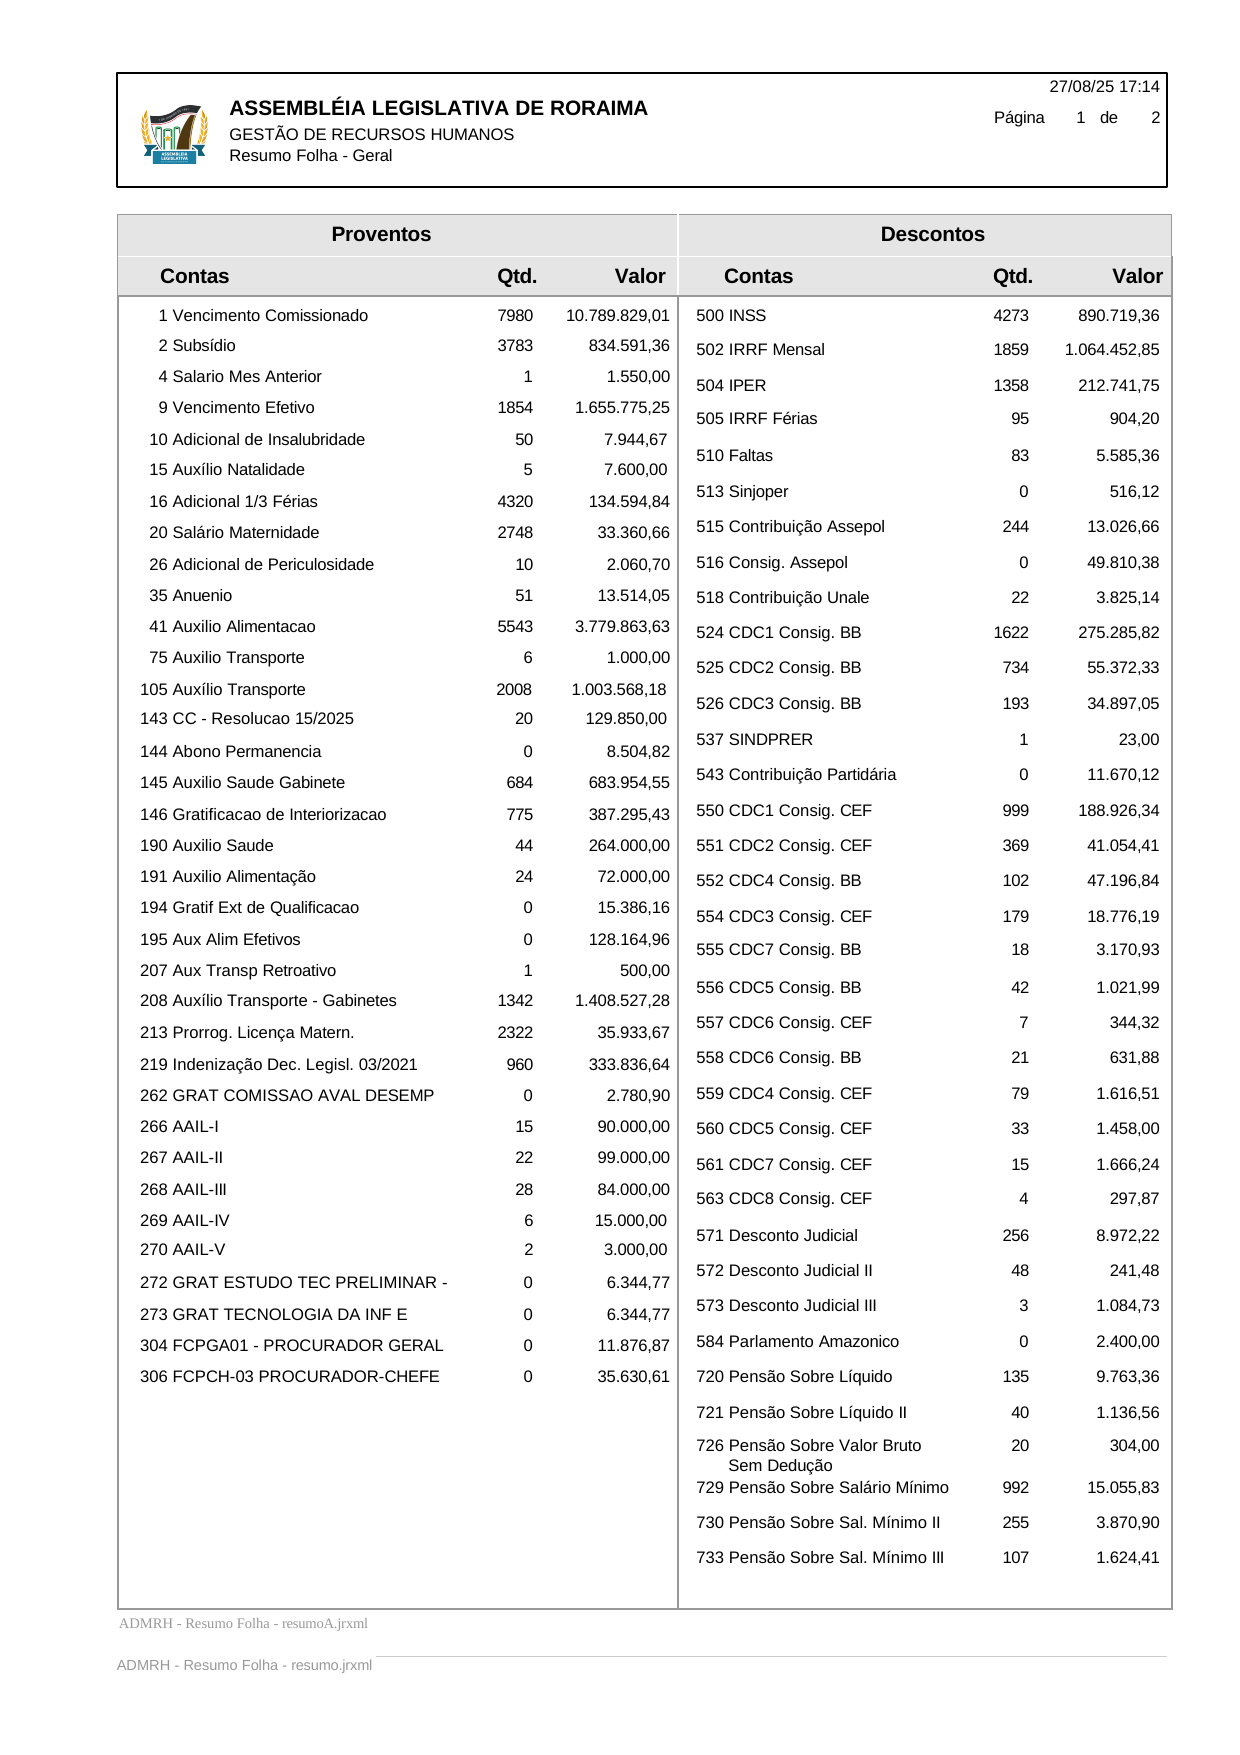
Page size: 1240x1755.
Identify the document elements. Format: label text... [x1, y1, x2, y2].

table_cell 1.616,51 [1046, 1078, 1171, 1110]
table_cell 41 Auxilio Alimentacao [119, 611, 471, 645]
table_cell 16 Adicional 1/3 Férias [119, 480, 471, 513]
table_cell 272 GRAT ESTUDO TEC PRELIMINAR - [119, 1260, 471, 1293]
table_cell 0 [471, 1260, 549, 1293]
table_cell 1.003.568,18 129.850,00 [549, 678, 677, 729]
table_cell 550 CDC1 Consig. CEF [679, 796, 970, 829]
table_cell 41.054,41 [1046, 829, 1171, 860]
table_cell 13.026,66 [1046, 514, 1171, 547]
table_cell 1859 [970, 329, 1046, 362]
table_cell 992 [970, 1476, 1046, 1504]
table_cell Qtd. [471, 257, 549, 295]
table_cell [119, 1539, 471, 1608]
table_cell 128.164,96 [549, 927, 677, 960]
table_cell 102 [970, 860, 1046, 894]
table_cell 1358 [970, 363, 1046, 396]
table_cell 99.000,00 [549, 1143, 677, 1176]
table_cell 255 [970, 1504, 1046, 1539]
table_cell [549, 1456, 677, 1476]
table_cell 834.591,36 [549, 329, 677, 362]
table_cell 1 [970, 729, 1046, 762]
table_cell 558 CDC6 Consig. BB [679, 1045, 970, 1078]
table_cell 195 Aux Alim Efetivos [119, 927, 471, 960]
table_cell 369 [970, 829, 1046, 860]
table_cell 734 [970, 645, 1046, 678]
table_cell 551 CDC2 Consig. CEF [679, 829, 970, 860]
table_cell [970, 1456, 1046, 1476]
table_cell 33.360,66 [549, 514, 677, 547]
table_cell 729 Pensão Sobre Salário Mínimo [679, 1476, 970, 1504]
table_header [1172, 214, 1232, 256]
table_cell 890.719,36 [1046, 297, 1171, 329]
table_cell 510 Faltas [679, 429, 970, 480]
table_cell 571 Desconto Judicial [679, 1209, 970, 1260]
table_cell Contas [679, 257, 970, 295]
table_cell 683.954,55 [549, 763, 677, 796]
table_cell 0 [970, 480, 1046, 513]
table_cell 84.000,00 [549, 1176, 677, 1209]
table_cell 26 Adicional de Periculosidade [119, 547, 471, 579]
table_cell 20 Salário Maternidade [119, 514, 471, 547]
table_cell [1173, 257, 1232, 1608]
table_cell 0 [471, 1327, 549, 1360]
table_cell 775 [471, 796, 549, 829]
table_cell 18 [970, 927, 1046, 960]
table_cell 75 Auxilio Transporte [119, 645, 471, 678]
table_cell 90.000,00 [549, 1110, 677, 1143]
table_cell [549, 1429, 677, 1456]
table_cell 333.836,64 [549, 1045, 677, 1078]
table_cell 9 Vencimento Efetivo [119, 396, 471, 429]
table_cell Qtd. [970, 257, 1046, 295]
table_cell [471, 1394, 549, 1429]
table_cell Contas [118, 257, 471, 295]
table_cell 573 Desconto Judicial III [679, 1294, 970, 1327]
table_cell 13.514,05 [549, 579, 677, 611]
table_cell 721 Pensão Sobre Líquido II [679, 1394, 970, 1429]
table_cell 5.585,36 [1046, 429, 1171, 480]
table_cell [471, 1429, 549, 1456]
table_cell 3783 [471, 329, 549, 362]
table_cell 557 CDC6 Consig. CEF [679, 1011, 970, 1045]
table_cell 3.870,90 [1046, 1504, 1171, 1539]
table_cell 306 FCPCH-03 PROCURADOR-CHEFE [119, 1360, 471, 1393]
table_cell 5543 [471, 611, 549, 645]
table_cell 1.550,00 [549, 363, 677, 396]
table_cell 11.670,12 [1046, 763, 1171, 796]
table_cell 554 CDC3 Consig. CEF [679, 894, 970, 927]
table_cell 1.000,00 [549, 645, 677, 678]
table_cell 15 [471, 1110, 549, 1143]
table_cell 904,20 [1046, 396, 1171, 429]
table_cell 726 Pensão Sobre Valor Bruto [679, 1429, 970, 1456]
table_cell 179 [970, 894, 1046, 927]
table_cell 525 CDC2 Consig. BB [679, 645, 970, 678]
text ADMRH - Resumo Folha - resumoA.jrxml [119, 1615, 1239, 1631]
table_cell 34.897,05 [1046, 678, 1171, 729]
table_cell [549, 1476, 677, 1504]
table_cell 273 GRAT TECNOLOGIA DA INF E [119, 1294, 471, 1327]
table_cell 526 CDC3 Consig. BB [679, 678, 970, 729]
table_cell 35.630,61 [549, 1360, 677, 1393]
table_cell 4 Salario Mes Anterior [119, 363, 471, 396]
table_cell 22 [970, 579, 1046, 611]
table_header Descontos [679, 215, 1171, 256]
table_cell Valor [549, 257, 677, 295]
table_cell 193 [970, 678, 1046, 729]
table_cell 387.295,43 [549, 796, 677, 829]
table_cell 4 [970, 1176, 1046, 1209]
table_cell 516,12 [1046, 480, 1171, 513]
table_cell [119, 1394, 471, 1429]
table_cell 500,00 1.408.527,28 [549, 960, 677, 1011]
table_cell 505 IRRF Férias [679, 396, 970, 429]
table_cell 134.594,84 [549, 480, 677, 513]
table_cell 720 Pensão Sobre Líquido [679, 1360, 970, 1393]
table_cell 344,32 [1046, 1011, 1171, 1045]
table_cell 7 [970, 1011, 1046, 1045]
table_cell 2.400,00 [1046, 1327, 1171, 1360]
table_cell 21 [970, 1045, 1046, 1078]
table_cell 15.000,00 3.000,00 [549, 1209, 677, 1260]
table_cell 8.972,22 [1046, 1209, 1171, 1260]
table_cell 7.944,67 7.600,00 [549, 429, 677, 480]
table_cell 47.196,84 [1046, 860, 1171, 894]
table_cell 1.136,56 [1046, 1394, 1171, 1429]
table_cell 560 CDC5 Consig. CEF [679, 1110, 970, 1143]
table_cell 22 [471, 1143, 549, 1176]
table_cell 135 [970, 1360, 1046, 1393]
table_cell 95 [970, 396, 1046, 429]
table_cell 2.060,70 [549, 547, 677, 579]
table_cell 191 Auxilio Alimentação [119, 860, 471, 894]
table_cell 502 IRRF Mensal [679, 329, 970, 362]
table_cell 40 [970, 1394, 1046, 1429]
table_cell 561 CDC7 Consig. CEF [679, 1143, 970, 1176]
table_cell 6.344,77 [549, 1260, 677, 1293]
table_cell 188.926,34 [1046, 796, 1171, 829]
table_cell 6 [471, 645, 549, 678]
table_cell 266 AAIL-I [119, 1110, 471, 1143]
table_cell 0 [471, 927, 549, 960]
table_cell 213 Prorrog. Licença Matern. [119, 1011, 471, 1045]
table_cell 1.624,41 [1046, 1539, 1171, 1608]
table_cell 500 INSS [679, 297, 970, 329]
table_cell 504 IPER [679, 363, 970, 396]
table_cell 268 AAIL-III [119, 1176, 471, 1209]
table_cell 304,00 [1046, 1429, 1171, 1456]
table_cell 0 [970, 763, 1046, 796]
table_cell 10 [471, 547, 549, 579]
table_cell 1.458,00 [1046, 1110, 1171, 1143]
table_cell 105 Auxílio Transporte 143 CC - Resolucao 15/2025 [119, 678, 471, 729]
table_cell 2008 20 [471, 678, 549, 729]
table_cell 262 GRAT COMISSAO AVAL DESEMP [119, 1078, 471, 1110]
table_cell 10.789.829,01 [549, 297, 677, 329]
table_cell 3 [970, 1294, 1046, 1327]
table_cell 107 [970, 1539, 1046, 1608]
table_cell 20 [970, 1429, 1046, 1456]
table_cell 194 Gratif Ext de Qualificacao [119, 894, 471, 927]
table_cell 79 [970, 1078, 1046, 1110]
table_cell 0 [471, 729, 549, 762]
table_cell 145 Auxilio Saude Gabinete [119, 763, 471, 796]
table_cell 556 CDC5 Consig. BB [679, 960, 970, 1011]
table_cell [471, 1539, 549, 1608]
table_cell 0 [471, 894, 549, 927]
table_cell 1.064.452,85 [1046, 329, 1171, 362]
table_cell 0 [471, 1360, 549, 1393]
table_cell 0 [970, 1327, 1046, 1360]
table_cell 275.285,82 [1046, 611, 1171, 645]
table_cell 524 CDC1 Consig. BB [679, 611, 970, 645]
table_cell 552 CDC4 Consig. BB [679, 860, 970, 894]
table_cell [119, 1504, 471, 1539]
table_cell 537 SINDPRER [679, 729, 970, 762]
table_header Proventos [118, 215, 677, 256]
table_cell 999 [970, 796, 1046, 829]
table_cell 207 Aux Transp Retroativo 208 Auxílio Transporte - Gabinetes [119, 960, 471, 1011]
table_cell 1 [471, 363, 549, 396]
table_cell 3.170,93 [1046, 927, 1171, 960]
table_cell 631,88 [1046, 1045, 1171, 1078]
table_cell 190 Auxilio Saude [119, 829, 471, 860]
table_cell 1 Vencimento Comissionado [119, 297, 471, 329]
table_cell 0 [471, 1294, 549, 1327]
table_cell 15.055,83 [1046, 1476, 1171, 1504]
table_cell 146 Gratificacao de Interiorizacao [119, 796, 471, 829]
table_cell 516 Consig. Assepol [679, 547, 970, 579]
table_cell Sem Dedução [679, 1456, 970, 1476]
table_cell 3.825,14 [1046, 579, 1171, 611]
table_cell 1622 [970, 611, 1046, 645]
table_cell 55.372,33 [1046, 645, 1171, 678]
table_cell 518 Contribuição Unale [679, 579, 970, 611]
table_cell 15 [970, 1143, 1046, 1176]
table_cell [119, 1429, 471, 1456]
table_cell [471, 1504, 549, 1539]
table_cell [471, 1456, 549, 1476]
table_cell 241,48 [1046, 1260, 1171, 1293]
table_cell 543 Contribuição Partidária [679, 763, 970, 796]
table_cell 0 [970, 547, 1046, 579]
table_cell 28 [471, 1176, 549, 1209]
table_cell [1046, 1456, 1171, 1476]
table_cell 4273 [970, 297, 1046, 329]
table_cell 50 5 [471, 429, 549, 480]
table_cell 244 [970, 514, 1046, 547]
table_cell 584 Parlamento Amazonico [679, 1327, 970, 1360]
table_cell 264.000,00 [549, 829, 677, 860]
table_cell 212.741,75 [1046, 363, 1171, 396]
table_cell 18.776,19 [1046, 894, 1171, 927]
table_cell 515 Contribuição Assepol [679, 514, 970, 547]
table_cell 51 [471, 579, 549, 611]
table_cell 72.000,00 [549, 860, 677, 894]
table_cell 555 CDC7 Consig. BB [679, 927, 970, 960]
table_cell 1 1342 [471, 960, 549, 1011]
table_cell 42 [970, 960, 1046, 1011]
table_cell 6 2 [471, 1209, 549, 1260]
table_cell 3.779.863,63 [549, 611, 677, 645]
table_cell [119, 1476, 471, 1504]
table_cell 11.876,87 [549, 1327, 677, 1360]
table_cell 733 Pensão Sobre Sal. Mínimo III [679, 1539, 970, 1608]
table_cell 572 Desconto Judicial II [679, 1260, 970, 1293]
table_cell 24 [471, 860, 549, 894]
table_cell 49.810,38 [1046, 547, 1171, 579]
table_cell 1854 [471, 396, 549, 429]
table_cell 35 Anuenio [119, 579, 471, 611]
table_cell 144 Abono Permanencia [119, 729, 471, 762]
table_cell 684 [471, 763, 549, 796]
table_cell 7980 [471, 297, 549, 329]
table_cell 256 [970, 1209, 1046, 1260]
table_cell 960 [471, 1045, 549, 1078]
table_cell 8.504,82 [549, 729, 677, 762]
table_cell 269 AAIL-IV 270 AAIL-V [119, 1209, 471, 1260]
table_cell 2.780,90 [549, 1078, 677, 1110]
table_cell 33 [970, 1110, 1046, 1143]
table_cell 1.655.775,25 [549, 396, 677, 429]
table_cell [471, 1476, 549, 1504]
table_cell 9.763,36 [1046, 1360, 1171, 1393]
table_cell [549, 1504, 677, 1539]
table_cell 559 CDC4 Consig. CEF [679, 1078, 970, 1110]
table_cell 2748 [471, 514, 549, 547]
table_cell [549, 1394, 677, 1429]
table_cell 267 AAIL-II [119, 1143, 471, 1176]
table_cell 1.666,24 [1046, 1143, 1171, 1176]
table_cell 48 [970, 1260, 1046, 1293]
table_cell 1.084,73 [1046, 1294, 1171, 1327]
table_cell 513 Sinjoper [679, 480, 970, 513]
table_cell [549, 1539, 677, 1608]
table_cell 297,87 [1046, 1176, 1171, 1209]
table_cell 2322 [471, 1011, 549, 1045]
table_cell 4320 [471, 480, 549, 513]
table_cell Valor [1046, 257, 1171, 295]
table_cell 563 CDC8 Consig. CEF [679, 1176, 970, 1209]
table_cell 6.344,77 [549, 1294, 677, 1327]
table_cell 23,00 [1046, 729, 1171, 762]
table_cell 10 Adicional de Insalubridade 15 Auxílio Natalidade [119, 429, 471, 480]
table_cell 304 FCPGA01 - PROCURADOR GERAL [119, 1327, 471, 1360]
table_cell 83 [970, 429, 1046, 480]
table_cell 15.386,16 [549, 894, 677, 927]
table_cell 2 Subsídio [119, 329, 471, 362]
table_cell [119, 1456, 471, 1476]
table_cell 219 Indenização Dec. Legisl. 03/2021 [119, 1045, 471, 1078]
table_cell 35.933,67 [549, 1011, 677, 1045]
table_cell 44 [471, 829, 549, 860]
table_cell 730 Pensão Sobre Sal. Mínimo II [679, 1504, 970, 1539]
table_cell 1.021,99 [1046, 960, 1171, 1011]
table_cell 0 [471, 1078, 549, 1110]
